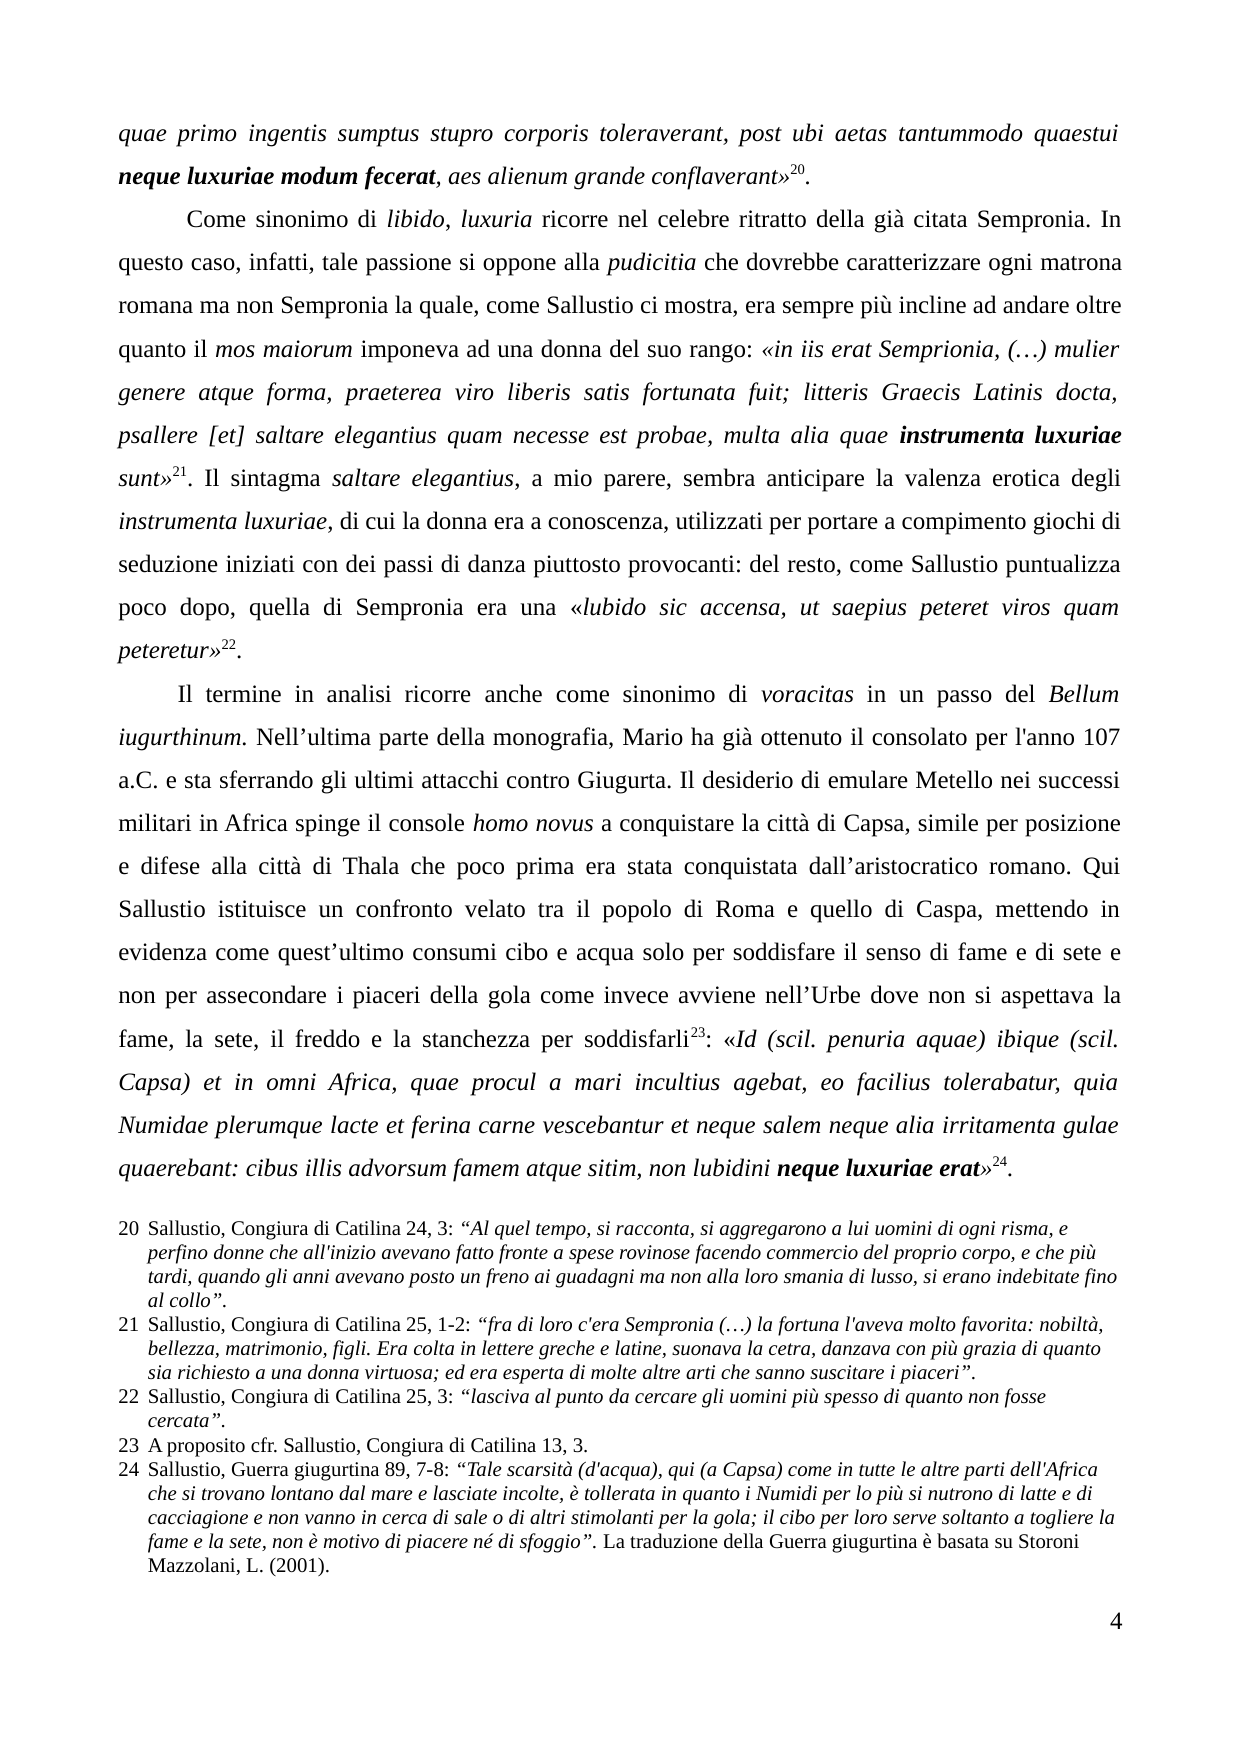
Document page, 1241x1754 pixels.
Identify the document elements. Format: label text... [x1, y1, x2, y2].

text quae primo ingentis sumptus stupro corporis toleraverant, post ubi aetas tantummodo quaestui neque luxuriae modum fecerat, aes alienum grande conflaverant». [118, 118, 1122, 190]
text Sallustio, Congiura di Catilina 24, 3: “Al quel tempo, si racconta, si aggregarono a lui uomini di ogni risma, e perfino donne che all'inizio avevano fatto fronte a spese rovinose facendo commercio del proprio corpo, e che più tardi, quando gli anni avevano posto un freno ai guadagni ma non alla loro smania di lusso, si erano indebitate fino al collo”. [118, 1216, 1122, 1312]
text Sallustio, Congiura di Catilina 25, 1-2: “fra di loro c'era Sempronia (…) la fortuna l'aveva molto favorita: nobiltà, bellezza, matrimonio, figli. Era colta in lettere greche e latine, suonava la cetra, danzava con più grazia di quanto sia richiesto a una donna virtuosa; ed era esperta di molte altre arti che sanno suscitare i piaceri”. [118, 1312, 1122, 1384]
text Il termine in analisi ricorre anche come sinonimo di voracitas in un passo del Bellum iugurthinum. Nell’ultima parte della monografia, Mario ha già ottenuto il consolato per l'anno 107 a.C. e sta sferrando gli ultimi attacchi contro Giugurta. Il desiderio di emulare Metello nei successi militari in Africa spinge il console homo novus a conquistare la città di Capsa, simile per posizione e difese alla città di Thala che poco prima era stata conquistata dall’aristocratico romano. Qui Sallustio istituisce un confronto velato tra il popolo di Roma e quello di Caspa, mettendo in evidenza come quest’ultimo consumi cibo e acqua solo per soddisfare il senso di fame e di sete e non per assecondare i piaceri della gola come invece avviene nell’Urbe dove non si aspettava la fame, la sete, il freddo e la stanchezza per soddisfarli: «Id (scil. penuria aquae) ibique (scil. Capsa) et in omni Africa, quae procul a mari incultius agebat, eo facilius tolerabatur, quia Numidae plerumque lacte et ferina carne vescebantur et neque salem neque alia irritamenta gulae quaerebant: cibus illis advorsum famem atque sitim, non lubidini neque luxuriae erat». [118, 679, 1122, 1182]
text Sallustio, Congiura di Catilina 25, 3: “lasciva al punto da cercare gli uomini più spesso di quanto non fosse cercata”. [118, 1384, 1122, 1432]
text Come sinonimo di libido, luxuria ricorre nel celebre ritratto della già citata Sempronia. In questo caso, infatti, tale passione si oppone alla pudicitia che dovrebbe caratterizzare ogni matrona romana ma non Sempronia la quale, come Sallustio ci mostra, era sempre più incline ad andare oltre quanto il mos maiorum imponeva ad una donna del suo rango: «in iis erat Semprionia, (…) mulier genere atque forma, praeterea viro liberis satis fortunata fuit; litteris Graecis Latinis docta, psallere [et] saltare elegantius quam necesse est probae, multa alia quae instrumenta luxuriae sunt». Il sintagma saltare elegantius, a mio parere, sembra anticipare la valenza erotica degli instrumenta luxuriae, di cui la donna era a conoscenza, utilizzati per portare a compimento giochi di seduzione iniziati con dei passi di danza piuttosto provocanti: del resto, come Sallustio puntualizza poco dopo, quella di Sempronia era una «lubido sic accensa, ut saepius peteret viros quam peteretur». [118, 204, 1122, 664]
text A proposito cfr. Sallustio, Congiura di Catilina 13, 3. [118, 1432, 1122, 1457]
text Sallustio, Guerra giugurtina 89, 7-8: “Tale scarsità (d'acqua), qui (a Capsa) come in tutte le altre parti dell'Africa che si trovano lontano dal mare e lasciate incolte, è tollerata in quanto i Numidi per lo più si nutrono di latte e di cacciagione e non vanno in cerca di sale o di altri stimolanti per la gola; il cibo per loro serve soltanto a togliere la fame e la sete, non è motivo di piacere né di sfoggio”. La traduzione della Guerra giugurtina è basata su Storoni Mazzolani, L. (2001). [118, 1457, 1122, 1577]
